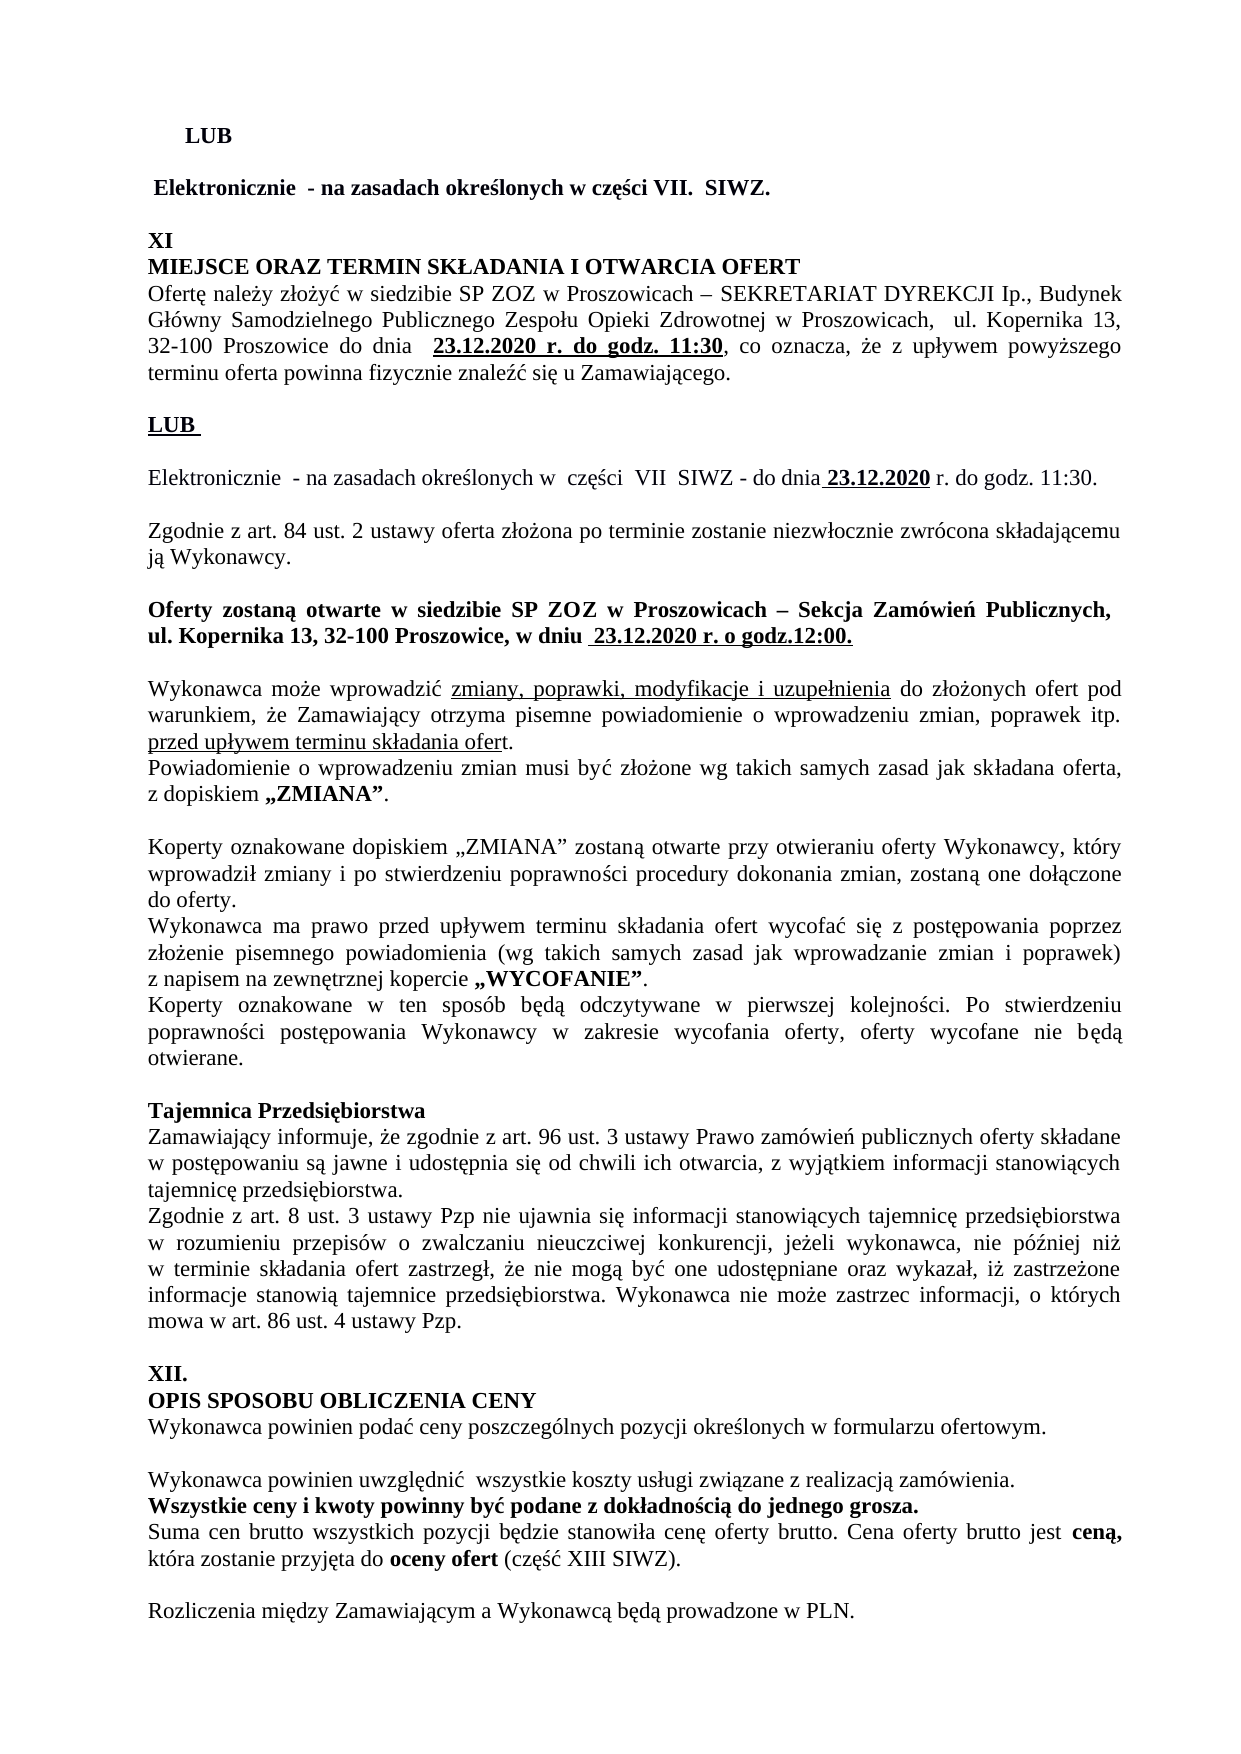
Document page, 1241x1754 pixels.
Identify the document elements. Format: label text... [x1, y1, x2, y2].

text Zgodnie z art. 84 ust. 2 ustawy oferta złożona po terminie zostanie niezwłocznie zwrócona składającemu ją Wykonawcy. [148, 517, 1122, 570]
text Oferty zostaną otwarte w siedzibie SP ZOZ w Proszowicach – Sekcja Zamówień Publicznych, ul. Kopernika 13, 32-100 Proszowice, w dniu 23.12.2020 r. o godz.12:00. [148, 596, 1122, 649]
text LUB [185, 122, 1122, 148]
text Zgodnie z art. 8 ust. 3 ustawy Pzp nie ujawnia się informacji stanowiących tajemnicę przedsiębiorstwa w rozumieniu przepisów o zwalczaniu nieuczciwej konkurencji, jeżeli wykonawca, nie później niż w terminie składania ofert zastrzegł, że nie mogą być one udostępniane oraz wykazał, iż zastrzeżone informacje stanowią tajemnice przedsiębiorstwa. Wykonawca nie może zastrzec informacji, o których mowa w art. 86 ust. 4 ustawy Pzp. [148, 1202, 1122, 1334]
text Wykonawca powinien podać ceny poszczególnych pozycji określonych w formularzu ofertowym. [148, 1413, 1122, 1439]
text Koperty oznakowane w ten sposób będą odczytywane w pierwszej kolejności. Po stwierdzeniu poprawności postępowania Wykonawcy w zakresie wycofania oferty, oferty wycofane nie będą otwierane. [148, 991, 1122, 1070]
text Powiadomienie o wprowadzeniu zmian musi być złożone wg takich samych zasad jak składana oferta, z dopiskiem „ZMIANA”. [148, 754, 1122, 807]
text Koperty oznakowane dopiskiem „ZMIANA” zostaną otwarte przy otwieraniu oferty Wykonawcy, który wprowadził zmiany i po stwierdzeniu poprawności procedury dokonania zmian, zostaną one dołączone do oferty. [148, 833, 1122, 912]
text Zamawiający informuje, że zgodnie z art. 96 ust. 3 ustawy Prawo zamówień publicznych oferty składane w postępowaniu są jawne i udostępnia się od chwili ich otwarcia, z wyjątkiem informacji stanowiących tajemnicę przedsiębiorstwa. [148, 1123, 1122, 1202]
text Wszystkie ceny i kwoty powinny być podane z dokładnością do jednego grosza. [148, 1492, 1122, 1518]
subtitle XI [148, 227, 1122, 253]
text MIEJSCE ORAZ TERMIN SKŁADANIA I OTWARCIA OFERT [148, 253, 1122, 280]
text Elektronicznie - na zasadach określonych w części VII. SIWZ. [148, 174, 1122, 201]
text Ofertę należy złożyć w siedzibie SP ZOZ w Proszowicach – SEKRETARIAT DYREKCJI Ip., Budynek Główny Samodzielnego Publicznego Zespołu Opieki Zdrowotnej w Proszowicach, ul. Kopernika 13, 32-100 Proszowice do dnia 23.12.2020 r. do godz. 11:30, co oznacza, że z upływem powyższego terminu oferta powinna fizycznie znaleźć się u Zamawiającego. [148, 280, 1122, 385]
text Tajemnica Przedsiębiorstwa [148, 1097, 1122, 1123]
text Rozliczenia między Zamawiającym a Wykonawcą będą prowadzone w PLN. [148, 1597, 1122, 1624]
text Suma cen brutto wszystkich pozycji będzie stanowiła cenę oferty brutto. Cena oferty brutto jest ceną, która zostanie przyjęta do oceny ofert (część XIII SIWZ). [148, 1518, 1122, 1571]
text Wykonawca ma prawo przed upływem terminu składania ofert wycofać się z postępowania poprzez złożenie pisemnego powiadomienia (wg takich samych zasad jak wprowadzanie zmian i poprawek) z napisem na zewnętrznej kopercie „WYCOFANIE”. [148, 912, 1122, 991]
text Wykonawca powinien uwzględnić wszystkie koszty usługi związane z realizacją zamówienia. [148, 1466, 1122, 1492]
text XII. [148, 1360, 1122, 1387]
text Elektronicznie - na zasadach określonych w części VII SIWZ - do dnia 23.12.2020 r. do godz. 11:30. [148, 464, 1122, 491]
text LUB [148, 412, 1122, 438]
text Wykonawca może wprowadzić zmiany, poprawki, modyfikacje i uzupełnienia do złożonych ofert pod warunkiem, że Zamawiający otrzyma pisemne powiadomienie o wprowadzeniu zmian, poprawek itp. przed upływem terminu składania ofert. [148, 675, 1122, 754]
text OPIS SPOSOBU OBLICZENIA CENY [148, 1387, 1122, 1413]
